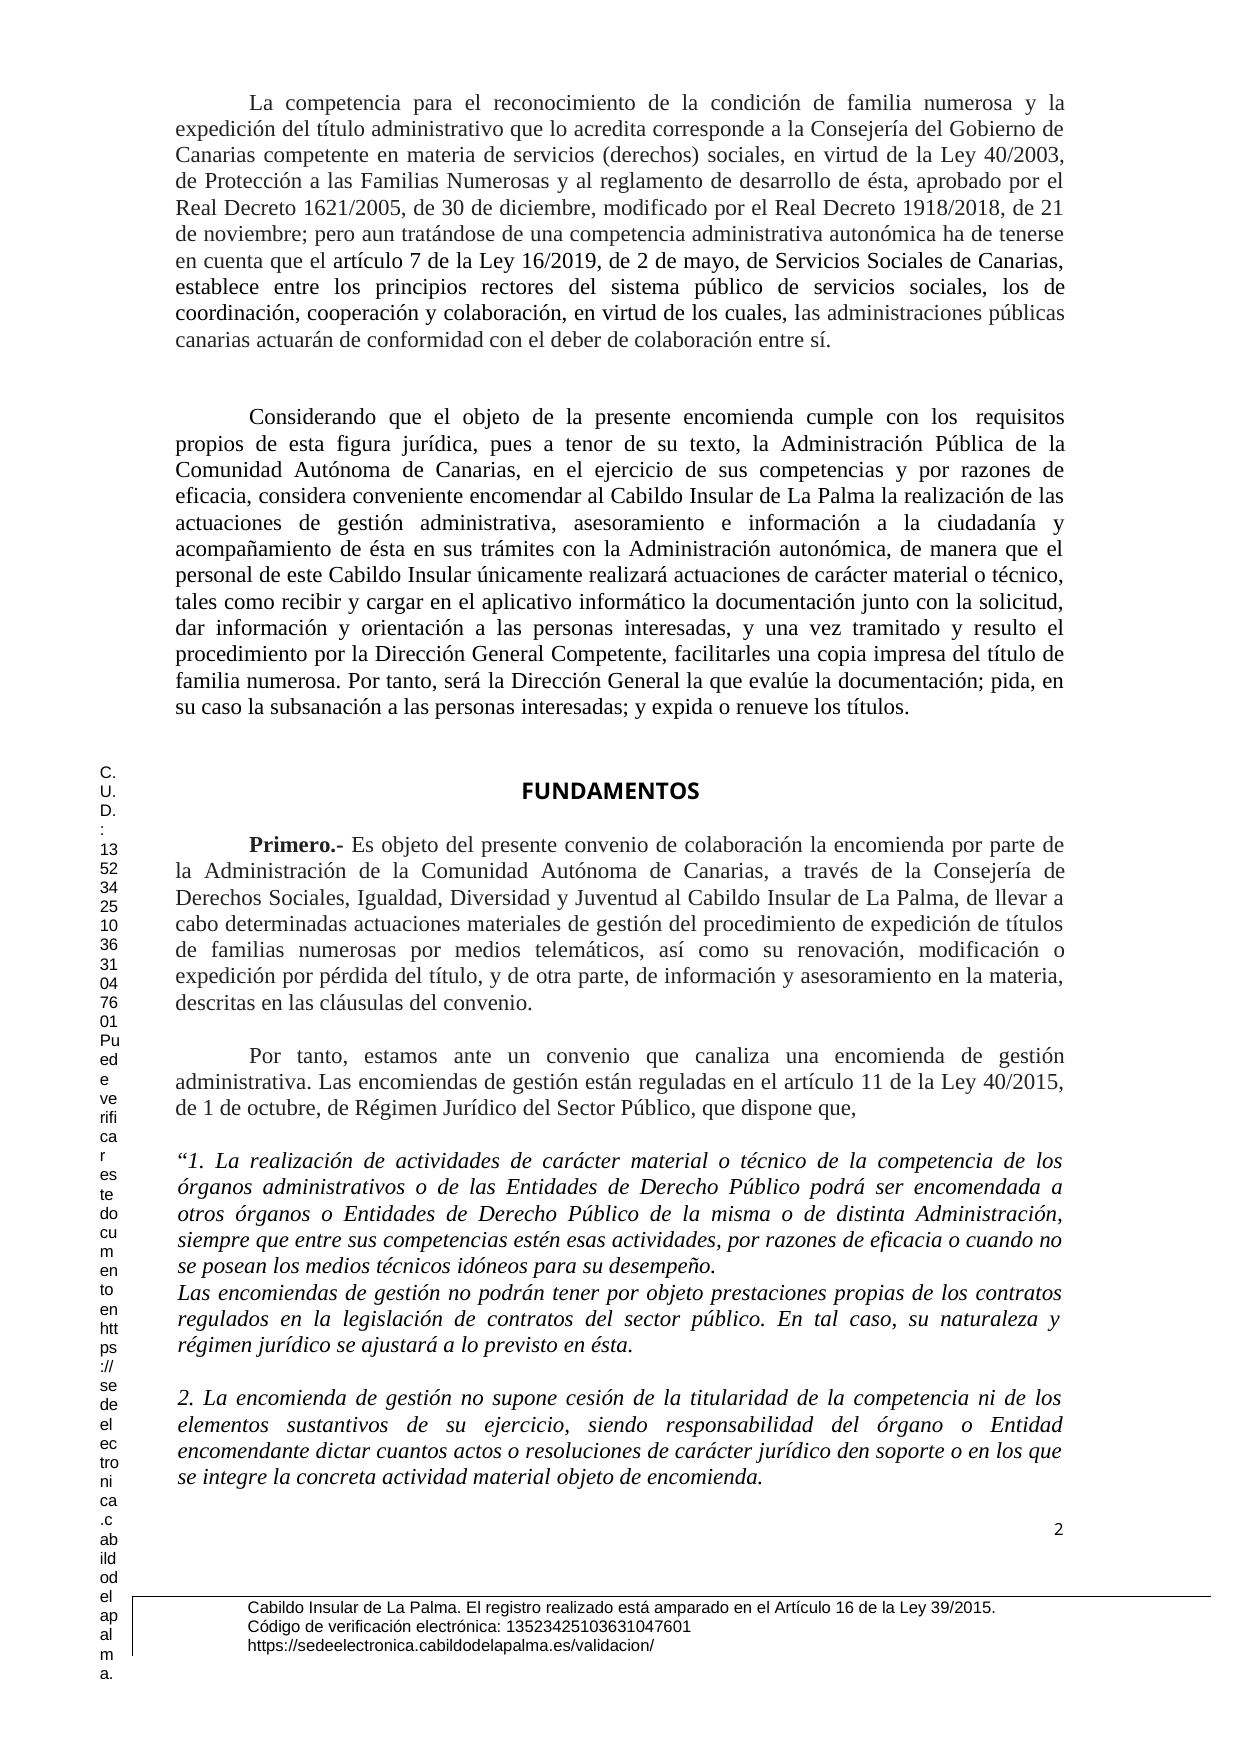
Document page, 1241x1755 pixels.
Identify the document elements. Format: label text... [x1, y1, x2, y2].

text Primero.- Es objeto del presente convenio de colaboración la encomienda por parte de la Administración de la Comunidad Autónoma de Canarias, a través de la Consejería de Derechos Sociales, Igualdad, Diversidad y Juventud al Cabildo Insular de La Palma, de llevar a cabo determinadas actuaciones materiales de gestión del procedimiento de expedición de títulos de familias numerosas por medios telemáticos, así como su renovación, modificación o expedición por pérdida del título, y de otra parte, de información y asesoramiento en la materia, descritas en las cláusulas del convenio. [175, 831, 1065, 1015]
text “1. La realización de actividades de carácter material o técnico de la competencia de los órganos administrativos o de las Entidades de Derecho Público podrá ser encomendada a otros órganos o Entidades de Derecho Público de la misma o de distinta Administración, siempre que entre sus competencias estén esas actividades, por razones de eficacia o cuando no se posean los medios técnicos idóneos para su desempeño. [177, 1147, 1063, 1279]
text 2. La encomienda de gestión no supone cesión de la titularidad de la competencia ni de los elementos sustantivos de su ejercicio, siendo responsabilidad del órgano o Entidad encomendante dictar cuantos actos o resoluciones de carácter jurídico den soporte o en los que se integre la concreta actividad material objeto de encomienda. [177, 1384, 1063, 1490]
text FUNDAMENTOS [521, 775, 721, 805]
text Las encomiendas de gestión no podrán tener por objeto prestaciones propias de los contratos regulados en la legislación de contratos del sector público. En tal caso, su naturaleza y régimen jurídico se ajustará a lo previsto en ésta. [177, 1279, 1063, 1358]
text Por tanto, estamos ante un convenio que canaliza una encomienda de gestión administrativa. Las encomiendas de gestión están reguladas en el artículo 11 de la Ley 40/2015, de 1 de octubre, de Régimen Jurídico del Sector Público, que dispone que, [175, 1042, 1065, 1121]
text Considerando que el objeto de la presente encomienda cumple con los requisitos propios de esta figura jurídica, pues a tenor de su texto, la Administración Pública de la Comunidad Autónoma de Canarias, en el ejercicio de sus competencias y por razones de eficacia, considera conveniente encomendar al Cabildo Insular de La Palma la realización de las actuaciones de gestión administrativa, asesoramiento e información a la ciudadanía y acompañamiento de ésta en sus trámites con la Administración autonómica, de manera que el personal de este Cabildo Insular únicamente realizará actuaciones de carácter material o técnico, tales como recibir y cargar en el aplicativo informático la documentación junto con la solicitud, dar información y orientación a las personas interesadas, y una vez tramitado y resulto el procedimiento por la Dirección General Competente, facilitarles una copia impresa del título de familia numerosa. Por tanto, será la Dirección General la que evalúe la documentación; pida, en su caso la subsanación a las personas interesadas; y expida o renueve los títulos. [175, 403, 1065, 719]
text 2 [1054, 1518, 1065, 1540]
text C.U.D.: 13523425103631047601 Puede verificar este documento en https://sedeelectronica.cabildodelapalma.es/validacion [99, 763, 120, 1679]
text Cabildo Insular de La Palma. El registro realizado está amparado en el Artículo 16 de la Ley 39/2015. Código de verificación electrónica: 13523425103631047601 https://sedeelectronica.cabildodelapalma.es/validacion/ [247, 1598, 998, 1655]
text La competencia para el reconocimiento de la condición de familia numerosa y la expedición del título administrativo que lo acredita corresponde a la Consejería del Gobierno de Canarias competente en materia de servicios (derechos) sociales, en virtud de la Ley 40/2003, de Protección a las Familias Numerosas y al reglamento de desarrollo de ésta, aprobado por el Real Decreto 1621/2005, de 30 de diciembre, modificado por el Real Decreto 1918/2018, de 21 de noviembre; pero aun tratándose de una competencia administrativa autonómica ha de tenerse en cuenta que el artículo 7 de la Ley 16/2019, de 2 de mayo, de Servicios Sociales de Canarias, establece entre los principios rectores del sistema público de servicios sociales, los de coordinación, cooperación y colaboración, en virtud de los cuales, las administraciones públicas canarias actuarán de conformidad con el deber de colaboración entre sí. [175, 88, 1065, 352]
